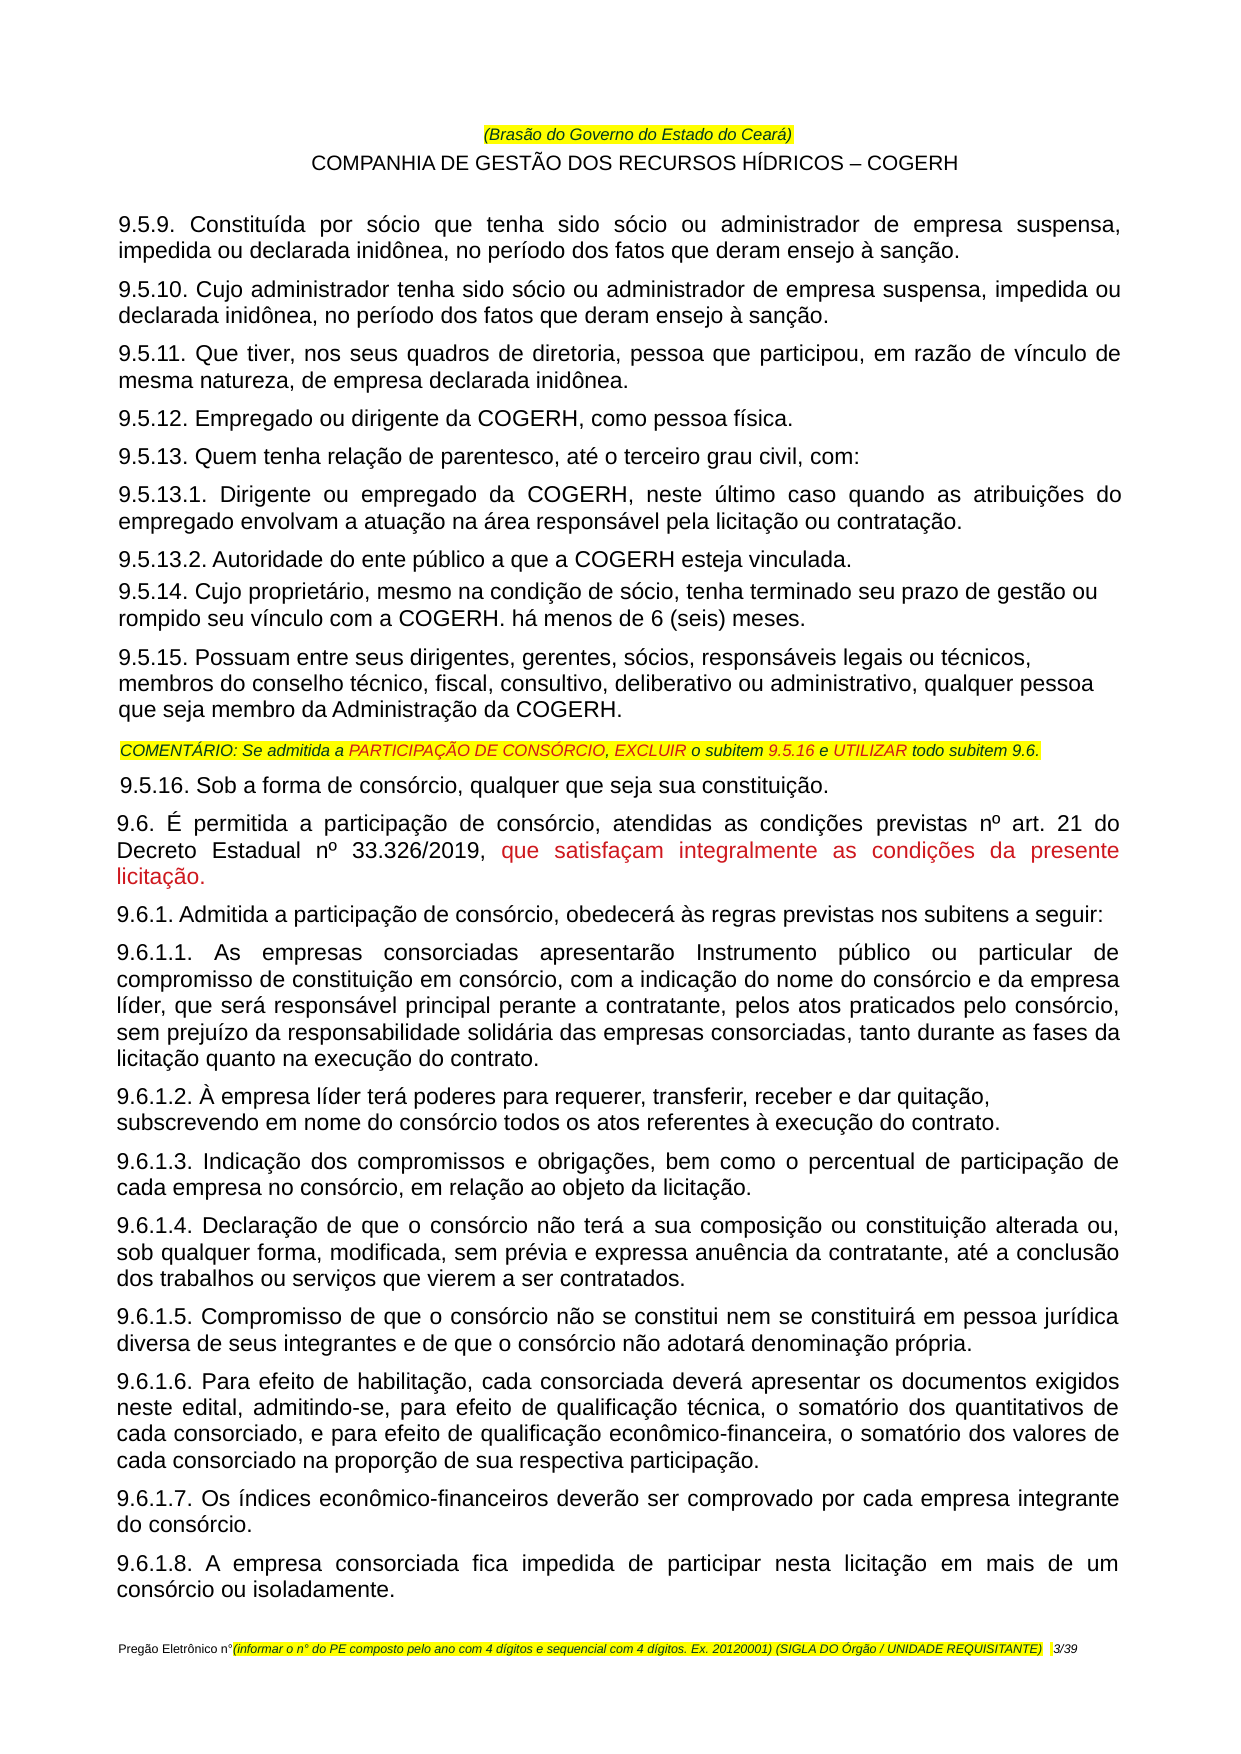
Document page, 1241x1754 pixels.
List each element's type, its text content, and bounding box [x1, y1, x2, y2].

text 9.6.1. Admitida a participação de consórcio, obedecerá às regras previstas nos subitens a seguir: [116, 901, 1120, 927]
text 9.6.1.6. Para efeito de habilitação, cada consorciada deverá apresentar os documentos exigidos neste edital, admitindo-se, para efeito de qualificação técnica, o somatório dos quantitativos de cada consorciado, e para efeito de qualificação econômico-financeira, o somatório dos valores de cada consorciado na proporção de sua respectiva participação. [116, 1368, 1120, 1473]
text 9.5.9. Constituída por sócio que tenha sido sócio ou administrador de empresa suspensa, impedida ou declarada inidônea, no período dos fatos que deram ensejo à sanção. [118, 211, 1122, 264]
text 9.6.1.4. Declaração de que o consórcio não terá a sua composição ou constituição alterada ou, sob qualquer forma, modificada, sem prévia e expressa anuência da contratante, até a conclusão dos trabalhos ou serviços que vierem a ser contratados. [116, 1212, 1120, 1291]
text 9.6.1.8. A empresa consorciada fica impedida de participar nesta licitação em mais de um consórcio ou isoladamente. [116, 1549, 1120, 1602]
text 9.6. É permitida a participação de consórcio, atendidas as condições previstas nº art. 21 do Decreto Estadual nº 33.326/2019, que satisfaçam integralmente as condições da presente licitação. [116, 810, 1120, 889]
text 9.6.1.1. As empresas consorciadas apresentarão Instrumento público ou particular de compromisso de constituição em consórcio, com a indicação do nome do consórcio e da empresa líder, que será responsável principal perante a contratante, pelos atos praticados pelo consórcio, sem prejuízo da responsabilidade solidária das empresas consorciadas, tanto durante as fases da licitação quanto na execução do contrato. [116, 939, 1120, 1071]
text 9.5.11. Que tiver, nos seus quadros de diretoria, pessoa que participou, em razão de vínculo de mesma natureza, de empresa declarada inidônea. [118, 340, 1122, 393]
text 9.5.15. Possuam entre seus dirigentes, gerentes, sócios, responsáveis legais ou técnicos, membros do conselho técnico, fiscal, consultivo, deliberativo ou administrativo, qualquer pessoa que seja membro da Administração da COGERH. [118, 643, 1122, 722]
text COMENTÁRIO: Se admitida a PARTICIPAÇÃO DE CONSÓRCIO, EXCLUIR o subitem 9.5.16 e UTILIZAR todo subitem 9.6. [120, 741, 1122, 760]
text 9.5.13. Quem tenha relação de parentesco, até o terceiro grau civil, com: [118, 443, 1122, 469]
text 9.6.1.2. À empresa líder terá poderes para requerer, transferir, receber e dar quitação, subscrevendo em nome do consórcio todos os atos referentes à execução do contrato. [116, 1083, 1120, 1136]
text 9.5.16. Sob a forma de consórcio, qualquer que seja sua constituição. [119, 772, 1122, 798]
text 9.5.12. Empregado ou dirigente da COGERH, como pessoa física. [118, 405, 1122, 431]
text 9.6.1.3. Indicação dos compromissos e obrigações, bem como o percentual de participação de cada empresa no consórcio, em relação ao objeto da licitação. [116, 1148, 1120, 1200]
text 9.5.13.1. Dirigente ou empregado da COGERH, neste último caso quando as atribuições do empregado envolvam a atuação na área responsável pela licitação ou contratação. [118, 481, 1122, 534]
text 9.6.1.7. Os índices econômico-financeiros deverão ser comprovado por cada empresa integrante do consórcio. [116, 1485, 1120, 1538]
text 9.5.10. Cujo administrador tenha sido sócio ou administrador de empresa suspensa, impedida ou declarada inidônea, no período dos fatos que deram ensejo à sanção. [118, 276, 1122, 328]
text 9.5.14. Cujo proprietário, mesmo na condição de sócio, tenha terminado seu prazo de gestão ou rompido seu vínculo com a COGERH. há menos de 6 (seis) meses. [118, 578, 1122, 631]
text 9.5.13.2. Autoridade do ente público a que a COGERH esteja vinculada. [118, 546, 1122, 572]
text 9.6.1.5. Compromisso de que o consórcio não se constitui nem se constituirá em pessoa jurídica diversa de seus integrantes e de que o consórcio não adotará denominação própria. [116, 1303, 1120, 1356]
